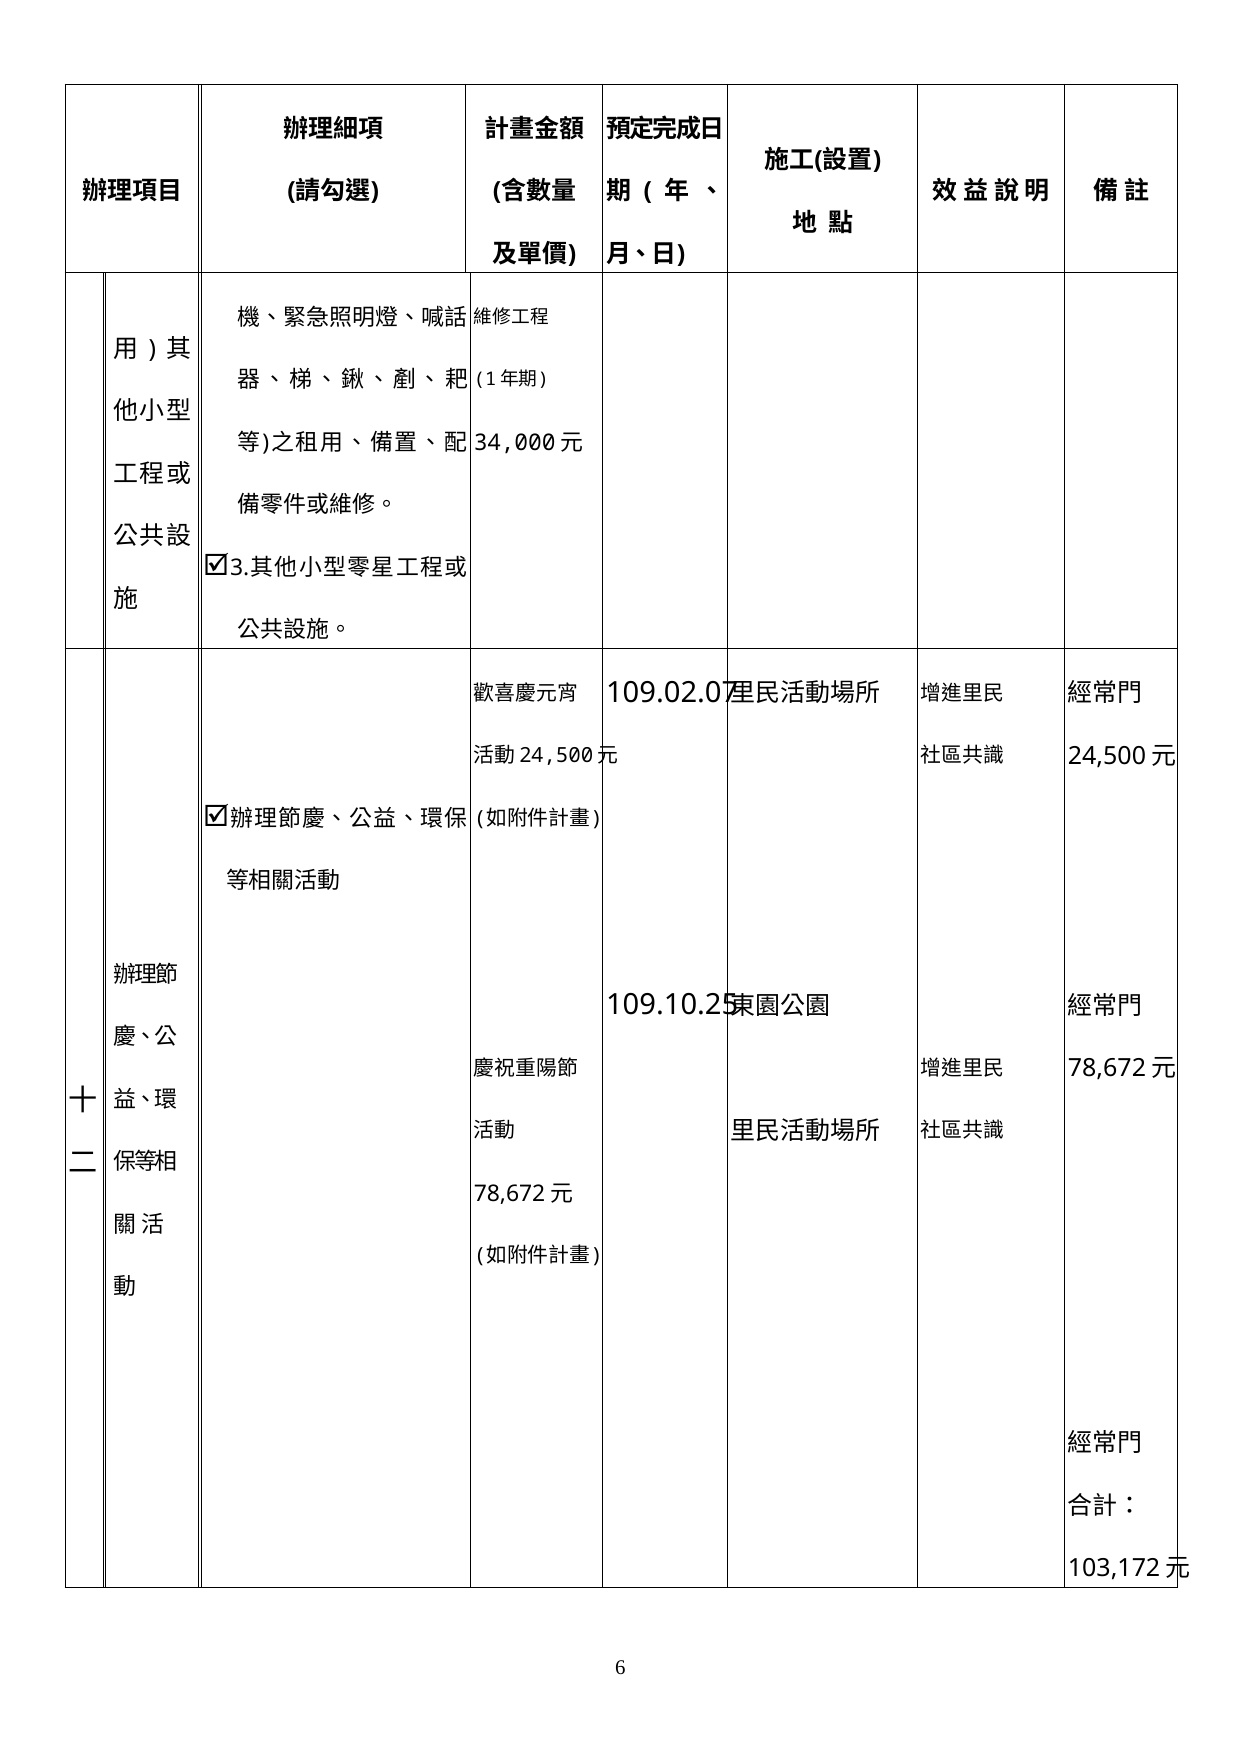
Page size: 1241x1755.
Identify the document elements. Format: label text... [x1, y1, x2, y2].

table_cell 里辦公處 依實際維修狀況於 里內各設置地點 [728, 273, 917, 648]
table_cell [1065, 273, 1177, 648]
table_cell 十二 [66, 649, 103, 1587]
table_cell 維修工程 (1年期) 34,000元 [471, 273, 602, 648]
table_cell 增進里民 社區共識 增進里民 社區共識 [918, 649, 1064, 1587]
table_header 計畫金額 (含數量 及單價) [466, 85, 602, 272]
table_cell [66, 273, 103, 648]
table_cell 里民活動場所 東園公園 里民活動場所 [728, 649, 917, 1587]
table_header 備 註 [1065, 85, 1177, 272]
table_cell 用)其他小型工程或公共設施 [106, 273, 198, 648]
table_cell 辦理節慶、公益、環保等相關活動 [106, 649, 198, 1587]
table_header 預定完成日期(年、月、日) [603, 85, 727, 272]
table_cell 辦理節慶、公益、環保等相關活動 [202, 649, 470, 1587]
table_cell 機、緊急照明燈、喊話器、梯、鍬、剷、耙等)之租用、備置、配備零件或維修。 3.其他小型零星工程或公共設施。 [202, 273, 470, 648]
table_cell 109.3.31 109.11.29 [603, 273, 727, 648]
table_header 施工(設置) 地 點 [728, 85, 917, 272]
table_header 辦理項目 [66, 85, 198, 272]
table_cell [918, 273, 1064, 648]
table_cell 109.02.07 109.10.25 [603, 649, 727, 1587]
table_header 效 益 說 明 [918, 85, 1064, 272]
table_cell 經常門 24,500元 經常門 78,672元 經常門 合計： 103,172元 [1065, 649, 1177, 1587]
table_cell 歡喜慶元宵 活動24,500元 (如附件計畫) 慶祝重陽節 活動 78,672元 (如附件計畫) [471, 649, 602, 1587]
table_header 辦理細項 (請勾選) [202, 85, 465, 272]
